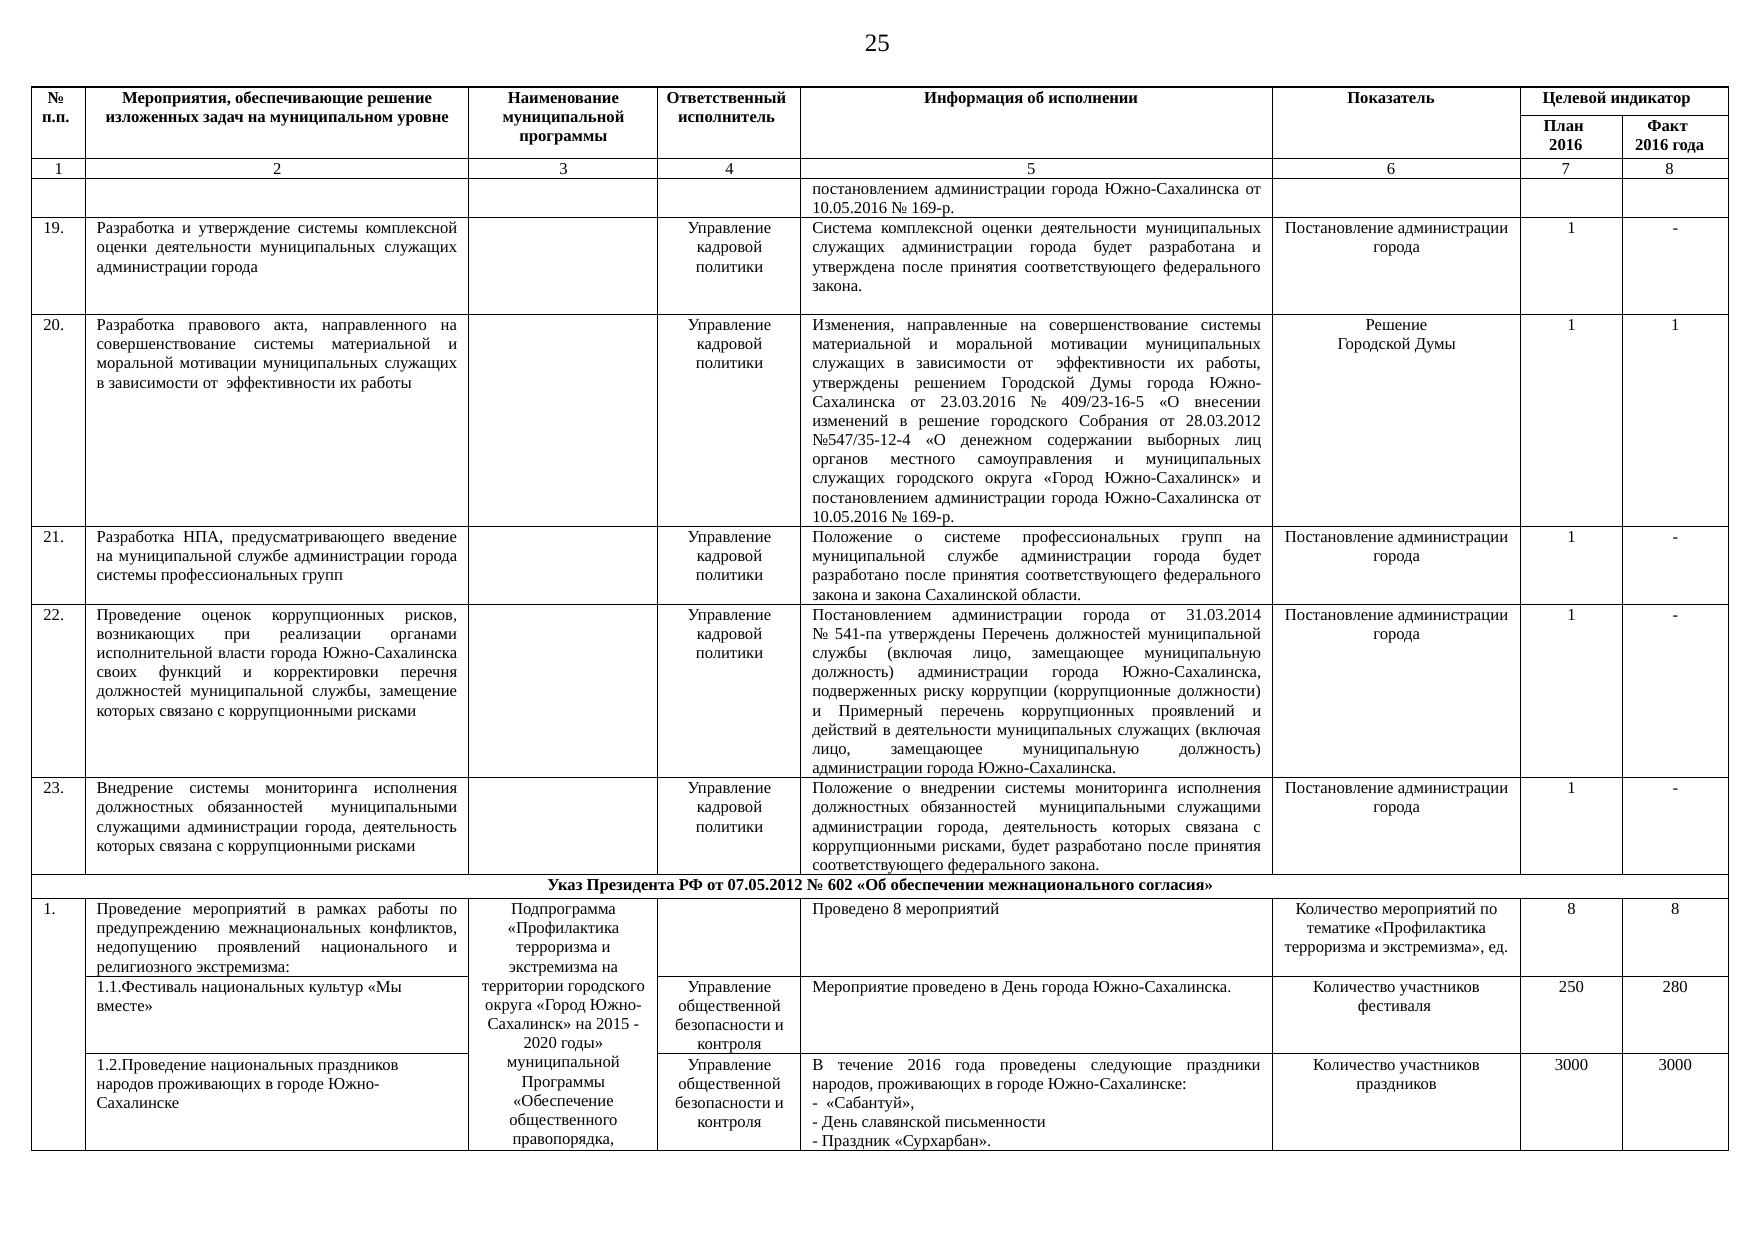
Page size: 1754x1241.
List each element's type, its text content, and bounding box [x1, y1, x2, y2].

table_cell 1 [1623, 315, 1728, 526]
table_cell Изменения, направленные на совершенствование системы материальной и моральной мотивации муниципальных служащих в зависимости от эффективности их работы, утверждены решением Городской Думы города Южно-Сахалинска от 23.03.2016 № 409/23-16-5 «О внесении изменений в решение городского Собрания от 28.03.2012 №547/35-12-4 «О денежном содержании выборных лиц органов местного самоуправления и муниципальных служащих городского округа «Город Южно-Сахалинск» и постановлением администрации города Южно-Сахалинска от 10.05.2016 № 169-р. [801, 315, 1272, 526]
table_cell Постановление администрации города [1273, 778, 1520, 874]
table_cell [1273, 179, 1520, 217]
table_cell Мероприятие проведено в День города Южно-Сахалинска. [801, 977, 1272, 1053]
table_cell [1521, 179, 1622, 217]
table_cell Постановление администрации города [1273, 218, 1520, 314]
table_cell 19. [32, 218, 85, 314]
table_cell 1.1.Фестиваль национальных культур «Мы вместе» [86, 977, 468, 1053]
table_header Ответственный исполнитель [658, 88, 800, 157]
table_cell Указ Президента РФ от 07.05.2012 № 602 «Об обеспечении межнационального согласия» [32, 875, 1728, 898]
table_cell 1 [1521, 315, 1622, 526]
table_header Показатель [1273, 88, 1520, 157]
table_cell [86, 179, 468, 217]
table_cell Управление кадровой политики [658, 218, 800, 314]
table_cell Постановление администрации города [1273, 605, 1520, 777]
table_cell [469, 218, 657, 314]
table_cell 1 [1521, 218, 1622, 314]
table_cell - [1623, 218, 1728, 314]
table_cell 21. [32, 527, 85, 603]
table_cell 3000 [1623, 1054, 1728, 1150]
table_cell 22. [32, 605, 85, 777]
table_cell Разработка правового акта, направленного на совершенствование системы материальной и моральной мотивации муниципальных служащих в зависимости от эффективности их работы [86, 315, 468, 526]
table_cell Количество участников праздников [1273, 1054, 1520, 1150]
table_cell [658, 899, 800, 976]
table_cell Управление кадровой политики [658, 778, 800, 874]
table_cell 8 [1623, 899, 1728, 976]
table_header Наименование муниципальной программы [469, 88, 657, 157]
table_cell 2 [86, 159, 468, 178]
table_cell 1. [32, 899, 85, 1150]
table_cell Проведение мероприятий в рамках работы по предупреждению межнациональных конфликтов, недопущению проявлений национального и религиозного экстремизма: [86, 899, 468, 976]
table_cell Проведение оценок коррупционных рисков, возникающих при реализации органами исполнительной власти города Южно-Сахалинска своих функций и корректировки перечня должностей муниципальной службы, замещение которых связано с коррупционными рисками [86, 605, 468, 777]
table_cell Внедрение системы мониторинга исполнения должностных обязанностей муниципальными служащими администрации города, деятельность которых связана с коррупционными рисками [86, 778, 468, 874]
table_cell Управление общественной безопасности и контроля [658, 1054, 800, 1150]
table_cell 5 [801, 159, 1272, 178]
table_cell постановлением администрации города Южно-Сахалинска от 10.05.2016 № 169-р. [801, 179, 1272, 217]
table_cell 250 [1521, 977, 1622, 1053]
table_cell 8 [1623, 159, 1728, 178]
table_cell Постановление администрации города [1273, 527, 1520, 603]
table_cell 280 [1623, 977, 1728, 1053]
table_cell 1.2.Проведение национальных праздников народов проживающих в городе Южно-Сахалинске [86, 1054, 468, 1150]
table_cell Решение Городской Думы [1273, 315, 1520, 526]
table_cell Количество участников фестиваля [1273, 977, 1520, 1053]
table_cell Положение о внедрении системы мониторинга исполнения должностных обязанностей муниципальными служащими администрации города, деятельность которых связана с коррупционными рисками, будет разработано после принятия соответствующего федерального закона. [801, 778, 1272, 874]
table_cell Положение о системе профессиональных групп на муниципальной службе администрации города будет разработано после принятия соответствующего федерального закона и закона Сахалинской области. [801, 527, 1272, 603]
table_header Информация об исполнении [801, 88, 1272, 157]
table_cell 1 [32, 159, 85, 178]
table_cell Проведено 8 мероприятий [801, 899, 1272, 976]
table_cell 3000 [1521, 1054, 1622, 1150]
table_cell Управление кадровой политики [658, 315, 800, 526]
table_cell Управление кадровой политики [658, 527, 800, 603]
table_cell 1 [1521, 778, 1622, 874]
table_header Целевой индикатор [1521, 88, 1728, 114]
table_cell Управление кадровой политики [658, 605, 800, 777]
table_header Мероприятия, обеспечивающие решение изложенных задач на муниципальном уровне [86, 88, 468, 157]
table_cell [469, 315, 657, 526]
table_cell 7 [1521, 159, 1622, 178]
table_cell - [1623, 778, 1728, 874]
table_cell Подпрограмма «Профилактика терроризма и экстремизма на территории городского округа «Город Южно-Сахалинск» на 2015 - 2020 годы» муниципальной Программы «Обеспечение общественного правопорядка, [469, 899, 657, 1150]
table_cell [469, 605, 657, 777]
table_cell 23. [32, 778, 85, 874]
table_cell [1623, 179, 1728, 217]
table_cell Разработка НПА, предусматривающего введение на муниципальной службе администрации города системы профессиональных групп [86, 527, 468, 603]
table_cell Количество мероприятий по тематике «Профилактика терроризма и экстремизма», ед. [1273, 899, 1520, 976]
table_cell 8 [1521, 899, 1622, 976]
table_header № п.п. [32, 88, 85, 157]
table_cell - [1623, 527, 1728, 603]
table_cell 6 [1273, 159, 1520, 178]
table_cell [469, 778, 657, 874]
table_cell [658, 179, 800, 217]
table_cell План 2016 [1521, 116, 1622, 157]
table_cell Разработка и утверждение системы комплексной оценки деятельности муниципальных служащих администрации города [86, 218, 468, 314]
table_cell Факт 2016 года [1623, 116, 1728, 157]
table_cell 1 [1521, 527, 1622, 603]
table_cell [469, 527, 657, 603]
table_cell Система комплексной оценки деятельности муниципальных служащих администрации города будет разработана и утверждена после принятия соответствующего федерального закона. [801, 218, 1272, 314]
table_cell 20. [32, 315, 85, 526]
table_cell [469, 179, 657, 217]
table_cell Постановлением администрации города от 31.03.2014 № 541-па утверждены Перечень должностей муниципальной службы (включая лицо, замещающее муниципальную должность) администрации города Южно-Сахалинска, подверженных риску коррупции (коррупционные должности) и Примерный перечень коррупционных проявлений и действий в деятельности муниципальных служащих (включая лицо, замещающее муниципальную должность) администрации города Южно-Сахалинска. [801, 605, 1272, 777]
table_cell В течение 2016 года проведены следующие праздники народов, проживающих в городе Южно-Сахалинске: - «Сабантуй», - День славянской письменности - Праздник «Сурхарбан». [801, 1054, 1272, 1150]
table_cell 3 [469, 159, 657, 178]
table_cell 1 [1521, 605, 1622, 777]
table_cell 4 [658, 159, 800, 178]
table_cell [32, 179, 85, 217]
table_cell Управление общественной безопасности и контроля [658, 977, 800, 1053]
table_cell - [1623, 605, 1728, 777]
